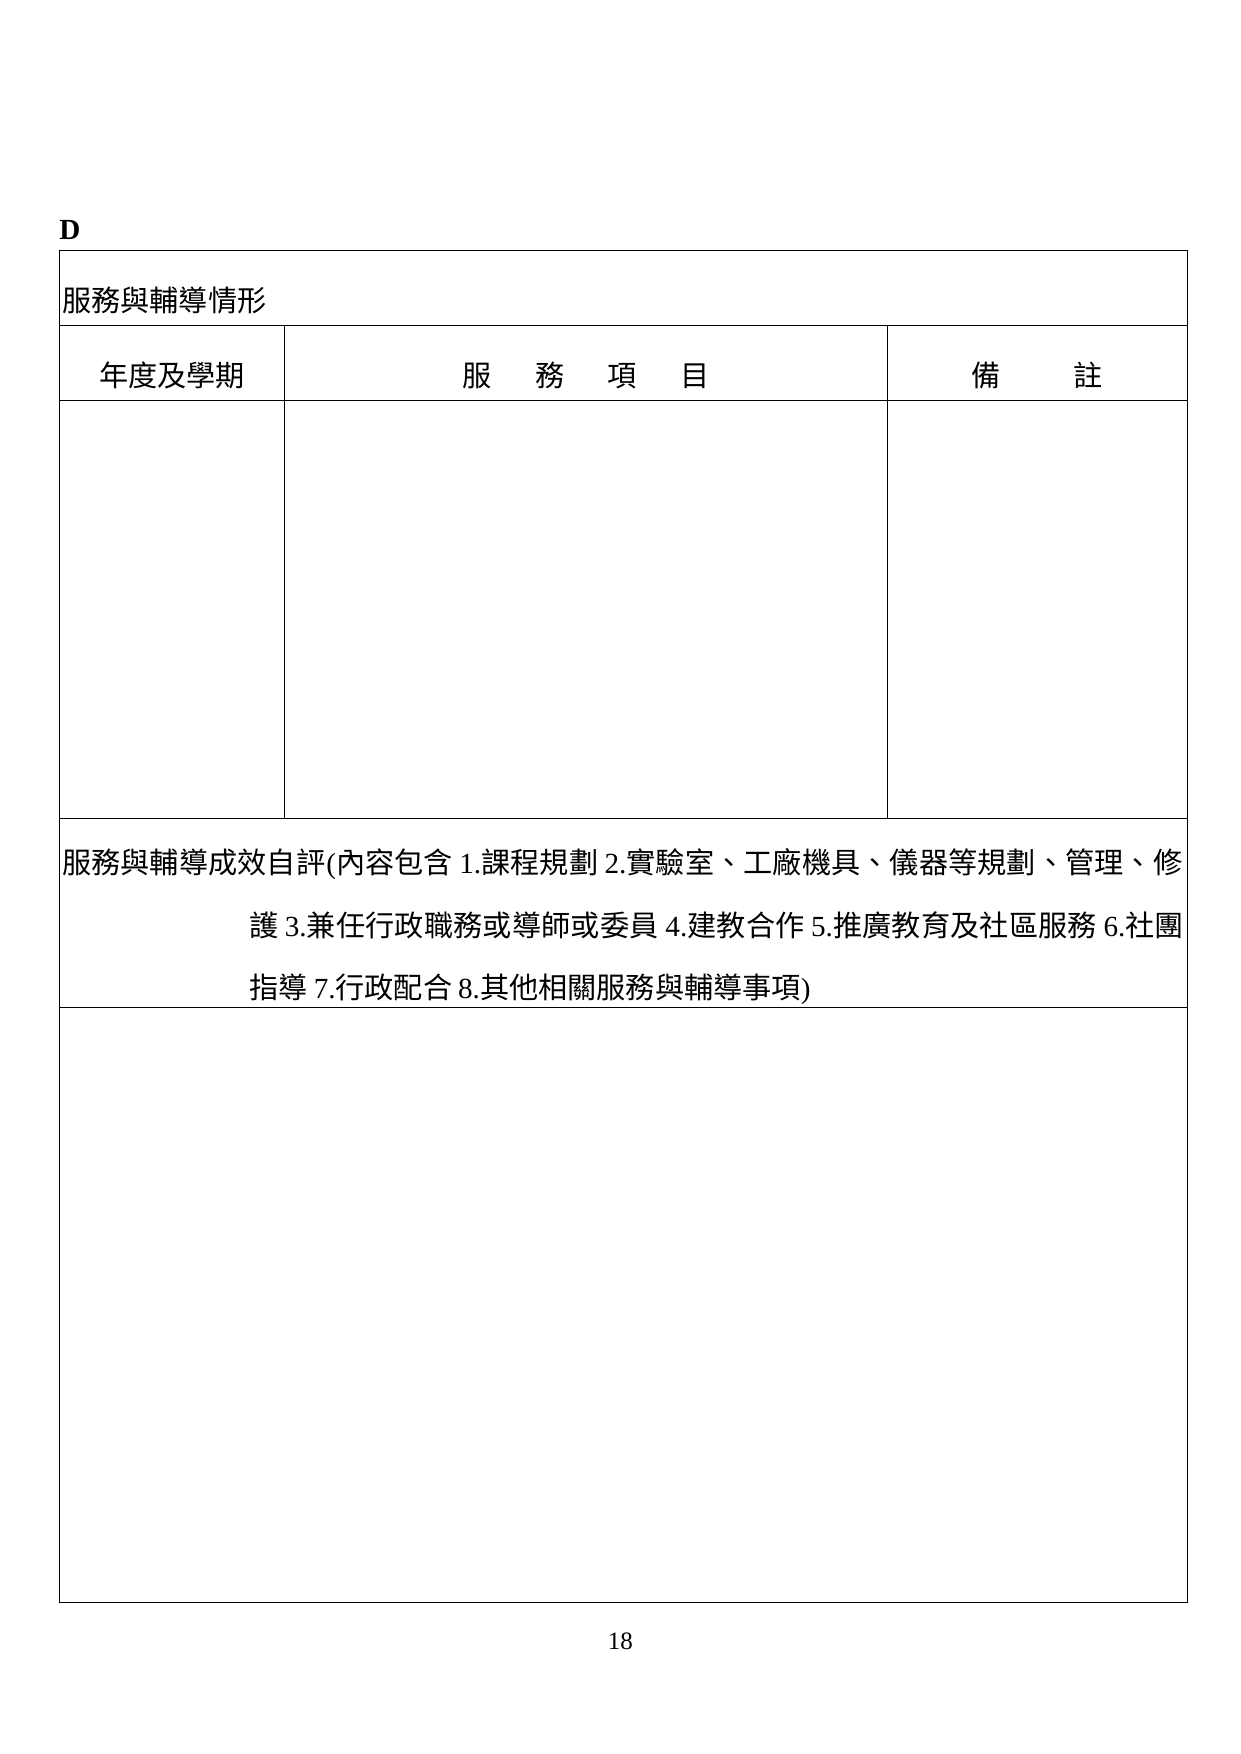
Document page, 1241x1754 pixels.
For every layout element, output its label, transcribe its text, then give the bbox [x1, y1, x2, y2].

table_cell [60, 401, 284, 818]
text D [59, 188, 1181, 250]
table_cell [285, 401, 887, 818]
table_cell 備 註 [888, 326, 1187, 400]
table_cell 年度及學期 [60, 326, 284, 400]
table_cell 服務與輔導成效自評(內容包含1.課程規劃2.實驗室、工廠機具、儀器等規劃、管理、修護3.兼任行政職務或導師或委員4.建教合作5.推廣教育及社區服務6.社團指導7.行政配合8.其他相關服務與輔導事項) [60, 819, 1187, 1007]
table_header 服務與輔導情形 [60, 251, 1187, 325]
table_cell [888, 401, 1187, 818]
table_cell 服 務 項 目 [285, 326, 887, 400]
table_cell [60, 1008, 1187, 1602]
